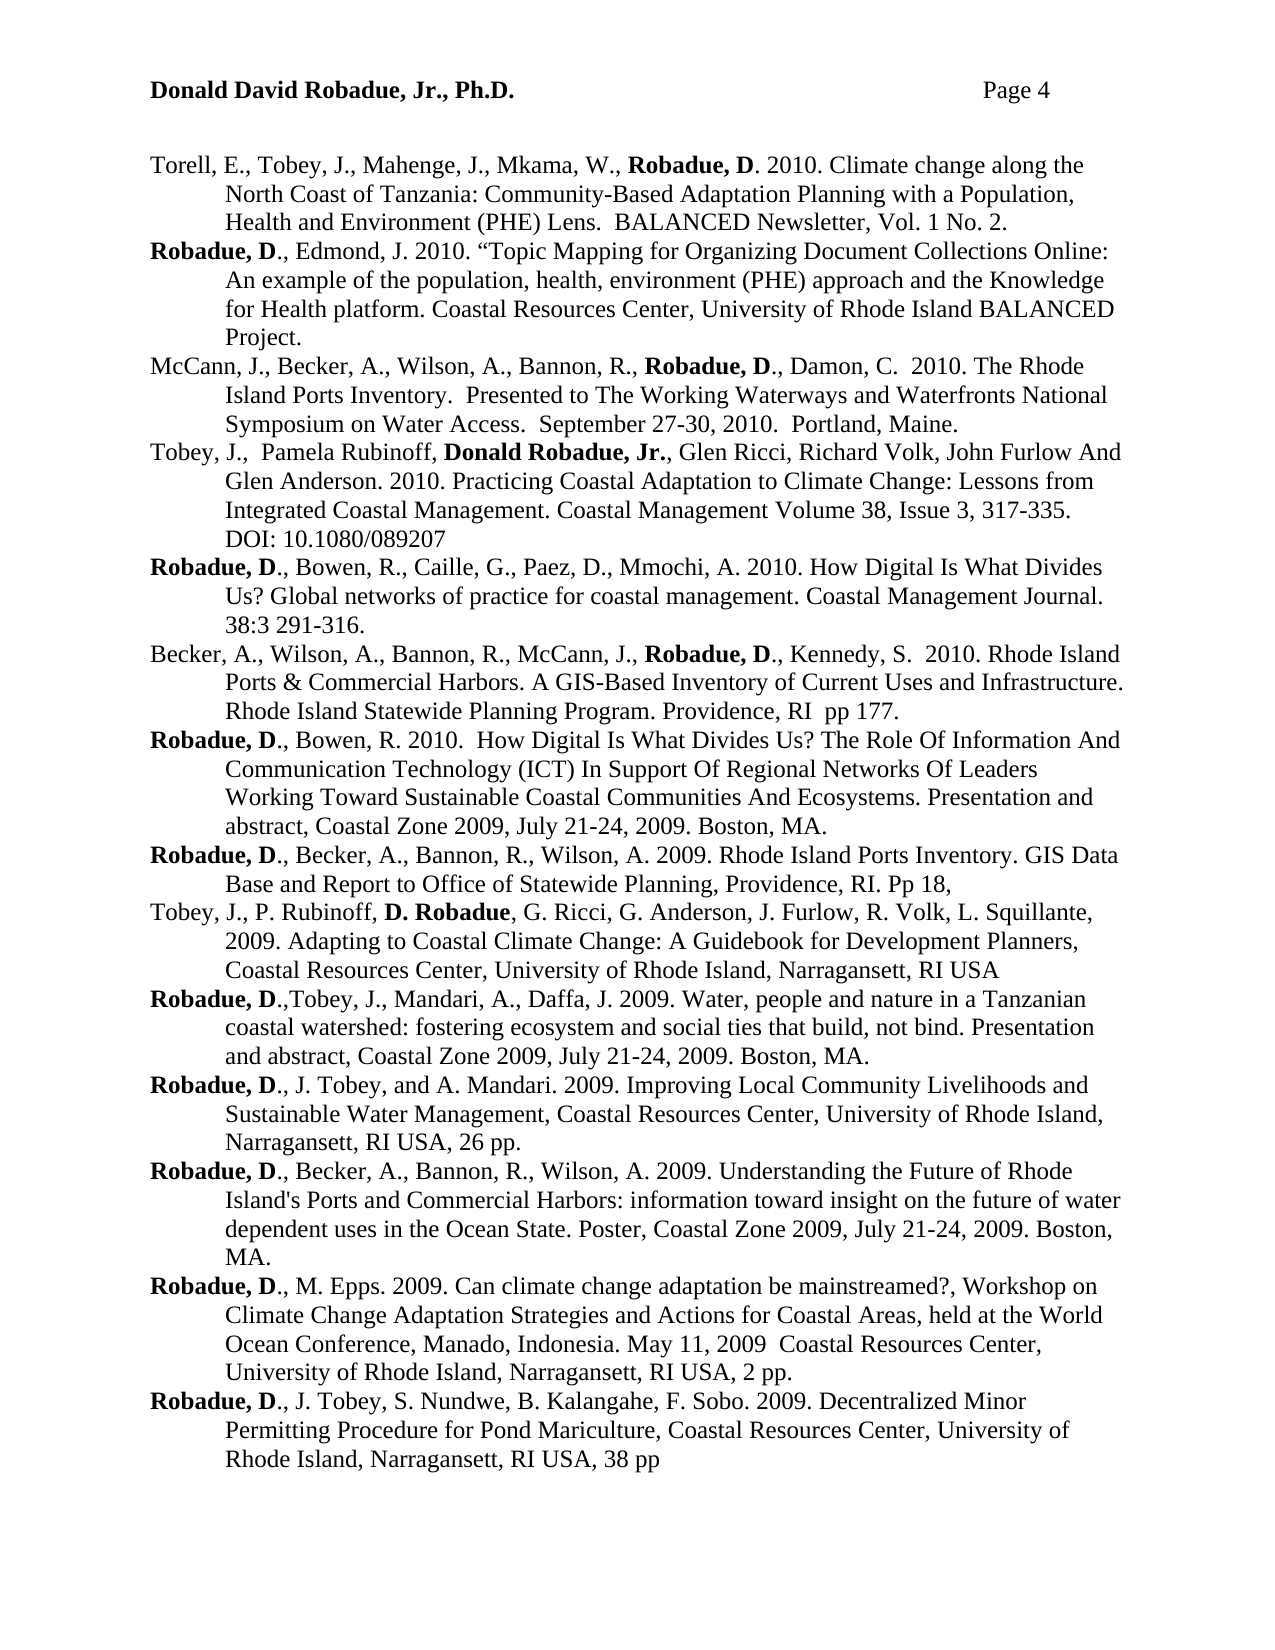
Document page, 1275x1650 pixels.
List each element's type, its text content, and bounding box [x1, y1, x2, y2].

text Robadue, D., M. Epps. 2009. Can climate change adaptation be mainstreamed?, Workshop on Climate Change Adaptation Strategies and Actions for Coastal Areas, held at the World Ocean Conference, Manado, Indonesia. May 11, 2009 Coastal Resources Center, University of Rhode Island, Narragansett, RI USA, 2 pp. [150, 1271, 1125, 1386]
text Robadue, D., Becker, A., Bannon, R., Wilson, A. 2009. Understanding the Future of Rhode Island's Ports and Commercial Harbors: information toward insight on the future of water dependent uses in the Ocean State. Poster, Coastal Zone 2009, July 21-24, 2009. Boston, MA. [150, 1156, 1125, 1271]
text Becker, A., Wilson, A., Bannon, R., McCann, J., Robadue, D., Kennedy, S. 2010. Rhode Island Ports & Commercial Harbors. A GIS-Based Inventory of Current Uses and Infrastructure. Rhode Island Statewide Planning Program. Providence, RI pp 177. [150, 639, 1125, 725]
text Robadue, D., Bowen, R. 2010. How Digital Is What Divides Us? The Role Of Information And Communication Technology (ICT) In Support Of Regional Networks Of Leaders Working Toward Sustainable Coastal Communities And Ecosystems. Presentation and abstract, Coastal Zone 2009, July 21-24, 2009. Boston, MA. [150, 725, 1125, 840]
text Robadue, D., Becker, A., Bannon, R., Wilson, A. 2009. Rhode Island Ports Inventory. GIS Data Base and Report to Office of Statewide Planning, Providence, RI. Pp 18, [150, 840, 1125, 897]
text Robadue, D., Bowen, R., Caille, G., Paez, D., Mmochi, A. 2010. How Digital Is What Divides Us? Global networks of practice for coastal management. Coastal Management Journal. 38:3 291-316. [150, 552, 1125, 639]
text McCann, J., Becker, A., Wilson, A., Bannon, R., Robadue, D., Damon, C. 2010. The Rhode Island Ports Inventory. Presented to The Working Waterways and Waterfronts National Symposium on Water Access. September 27-30, 2010. Portland, Maine. [150, 351, 1125, 437]
text Robadue, D., J. Tobey, and A. Mandari. 2009. Improving Local Community Livelihoods and Sustainable Water Management, Coastal Resources Center, University of Rhode Island, Narragansett, RI USA, 26 pp. [150, 1070, 1125, 1156]
text Robadue, D., J. Tobey, S. Nundwe, B. Kalangahe, F. Sobo. 2009. Decentralized Minor Permitting Procedure for Pond Mariculture, Coastal Resources Center, University of Rhode Island, Narragansett, RI USA, 38 pp [150, 1386, 1125, 1472]
text Tobey, J., Pamela Rubinoff, Donald Robadue, Jr., Glen Ricci, Richard Volk, John Furlow And Glen Anderson. 2010. Practicing Coastal Adaptation to Climate Change: Lessons from Integrated Coastal Management. Coastal Management Volume 38, Issue 3, 317-335. DOI: 10.1080/089207 [150, 437, 1125, 552]
text Robadue, D., Edmond, J. 2010. “Topic Mapping for Organizing Document Collections Online: An example of the population, health, environment (PHE) approach and the Knowledge for Health platform. Coastal Resources Center, University of Rhode Island BALANCED Project. [150, 236, 1125, 351]
text Tobey, J., P. Rubinoff, D. Robadue, G. Ricci, G. Anderson, J. Furlow, R. Volk, L. Squillante, 2009. Adapting to Coastal Climate Change: A Guidebook for Development Planners, Coastal Resources Center, University of Rhode Island, Narragansett, RI USA [150, 897, 1125, 984]
text Robadue, D.,Tobey, J., Mandari, A., Daffa, J. 2009. Water, people and nature in a Tanzanian coastal watershed: fostering ecosystem and social ties that build, not bind. Presentation and abstract, Coastal Zone 2009, July 21-24, 2009. Boston, MA. [150, 984, 1125, 1070]
text Torell, E., Tobey, J., Mahenge, J., Mkama, W., Robadue, D. 2010. Climate change along the North Coast of Tanzania: Community-Based Adaptation Planning with a Population, Health and Environment (PHE) Lens. BALANCED Newsletter, Vol. 1 No. 2. [150, 150, 1125, 236]
